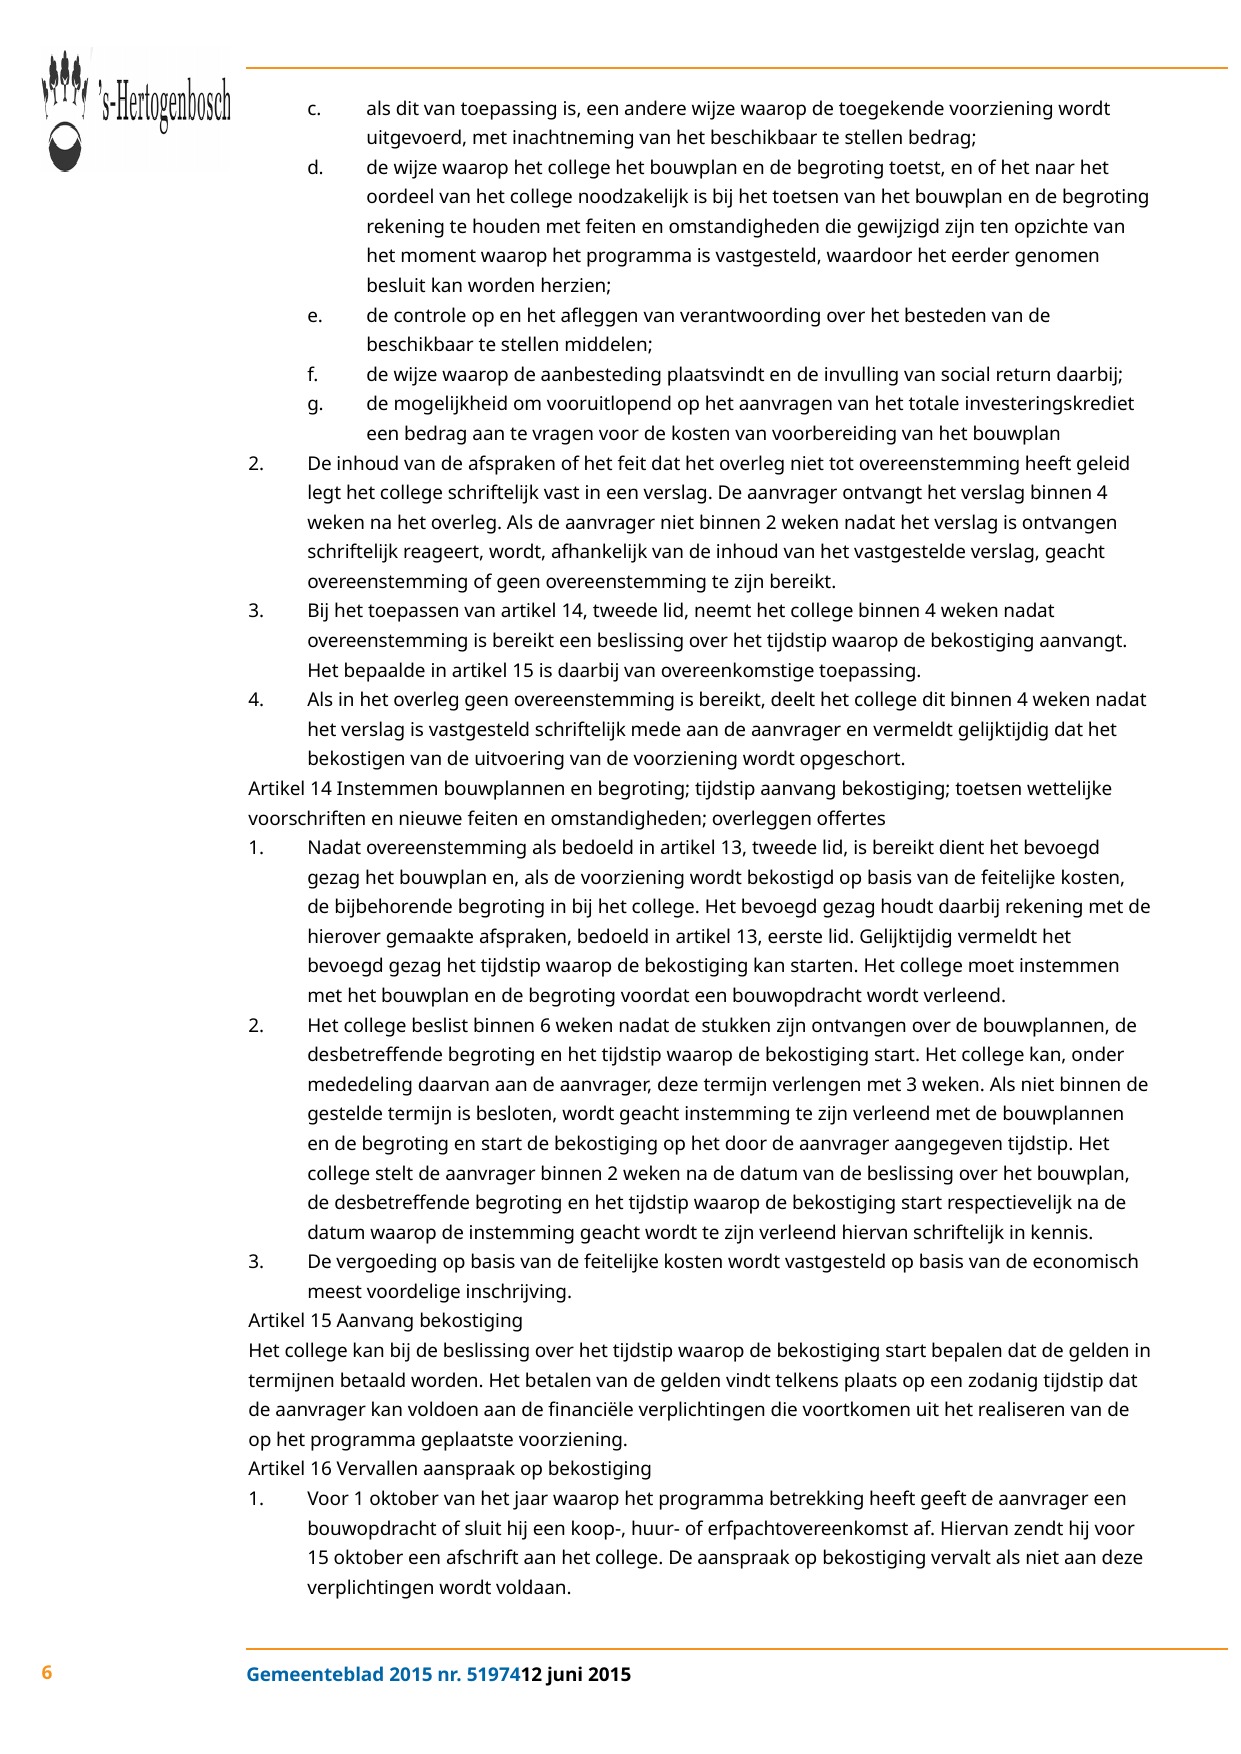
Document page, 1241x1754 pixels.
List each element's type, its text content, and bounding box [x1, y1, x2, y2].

list de mogelijkheid om vooruitlopend op het aanvragen van het totale investeringskrediet een bedrag aan te vragen voor de kosten van voorbereiding van het bouwplan [307, 391, 1152, 446]
picture [41, 47, 231, 172]
list Bij het toepassen van artikel 14, tweede lid, neemt het college binnen 4 weken nadat overeenstemming is bereikt een beslissing over het tijdstip waarop de bekostiging aanvangt. Het bepaalde in artikel 15 is daarbij van overeenkomstige toepassing. [248, 598, 1152, 683]
list Als in het overleg geen overeenstemming is bereikt, deelt het college dit binnen 4 weken nadat het verslag is vastgesteld schriftelijk mede aan de aanvrager en vermeldt gelijktijdig dat het bekostigen van de uitvoering van de voorziening wordt opgeschort. [248, 686, 1152, 771]
list De vergoeding op basis van de feitelijke kosten wordt vastgesteld op basis van de economisch meest voordelige inschrijving. [248, 1248, 1152, 1304]
list De inhoud van de afspraken of het feit dat het overleg niet tot overeenstemming heeft geleid legt het college schriftelijk vast in een verslag. De aanvrager ontvangt het verslag binnen 4 weken na het overleg. Als de aanvrager niet binnen 2 weken nadat het verslag is ontvangen schriftelijk reageert, wordt, afhankelijk van de inhoud van het vastgestelde verslag, geacht overeenstemming of geen overeenstemming te zijn bereikt. [248, 450, 1152, 594]
list de controle op en het afleggen van verantwoording over het besteden van de beschikbaar te stellen middelen; [307, 302, 1152, 357]
list als dit van toepassing is, een andere wijze waarop de toegekende voorziening wordt uitgevoerd, met inachtneming van het beschikbaar te stellen bedrag; [307, 95, 1152, 150]
list Nadat overeenstemming als bedoeld in artikel 13, tweede lid, is bereikt dient het bevoegd gezag het bouwplan en, als de voorziening wordt bekostigd op basis van de feitelijke kosten, de bijbehorende begroting in bij het college. Het bevoegd gezag houdt daarbij rekening met de hierover gemaakte afspraken, bedoeld in artikel 13, eerste lid. Gelijktijdig vermeldt het bevoegd gezag het tijdstip waarop de bekostiging kan starten. Het college moet instemmen met het bouwplan en de begroting voordat een bouwopdracht wordt verleend. [248, 834, 1152, 1008]
text Artikel 15 Aanvang bekostiging [248, 1308, 1152, 1333]
text Artikel 16 Vervallen aanspraak op bekostiging [248, 1456, 1152, 1481]
list Voor 1 oktober van het jaar waarop het programma betrekking heeft geeft de aanvrager een bouwopdracht of sluit hij een koop-, huur- of erfpachtovereenkomst af. Hiervan zendt hij voor 15 oktober een afschrift aan het college. De aanspraak op bekostiging vervalt als niet aan deze verplichtingen wordt voldaan. [248, 1485, 1152, 1600]
list de wijze waarop de aanbesteding plaatsvindt en de invulling van social return daarbij; [307, 361, 1152, 387]
text Het college kan bij de beslissing over het tijdstip waarop de bekostiging start bepalen dat de gelden in termijnen betaald worden. Het betalen van de gelden vindt telkens plaats op een zodanig tijdstip dat de aanvrager kan voldoen aan de financiële verplichtingen die voortkomen uit het realiseren van de op het programma geplaatste voorziening. [248, 1337, 1152, 1452]
text Artikel 14 Instemmen bouwplannen en begroting; tijdstip aanvang bekostiging; toetsen wettelijke voorschriften en nieuwe feiten en omstandigheden; overleggen offertes [248, 775, 1152, 831]
list de wijze waarop het college het bouwplan en de begroting toetst, en of het naar het oordeel van het college noodzakelijk is bij het toetsen van het bouwplan en de begroting rekening te houden met feiten en omstandigheden die gewijzigd zijn ten opzichte van het moment waarop het programma is vastgesteld, waardoor het eerder genomen besluit kan worden herzien; [307, 154, 1152, 298]
list Het college beslist binnen 6 weken nadat de stukken zijn ontvangen over de bouwplannen, de desbetreffende begroting en het tijdstip waarop de bekostiging start. Het college kan, onder mededeling daarvan aan de aanvrager, deze termijn verlengen met 3 weken. Als niet binnen de gestelde termijn is besloten, wordt geacht instemming te zijn verleend met de bouwplannen en de begroting en start de bekostiging op het door de aanvrager aangegeven tijdstip. Het college stelt de aanvrager binnen 2 weken na de datum van de beslissing over het bouwplan, de desbetreffende begroting en het tijdstip waarop de bekostiging start respectievelijk na de datum waarop de instemming geacht wordt te zijn verleend hiervan schriftelijk in kennis. [248, 1012, 1152, 1245]
